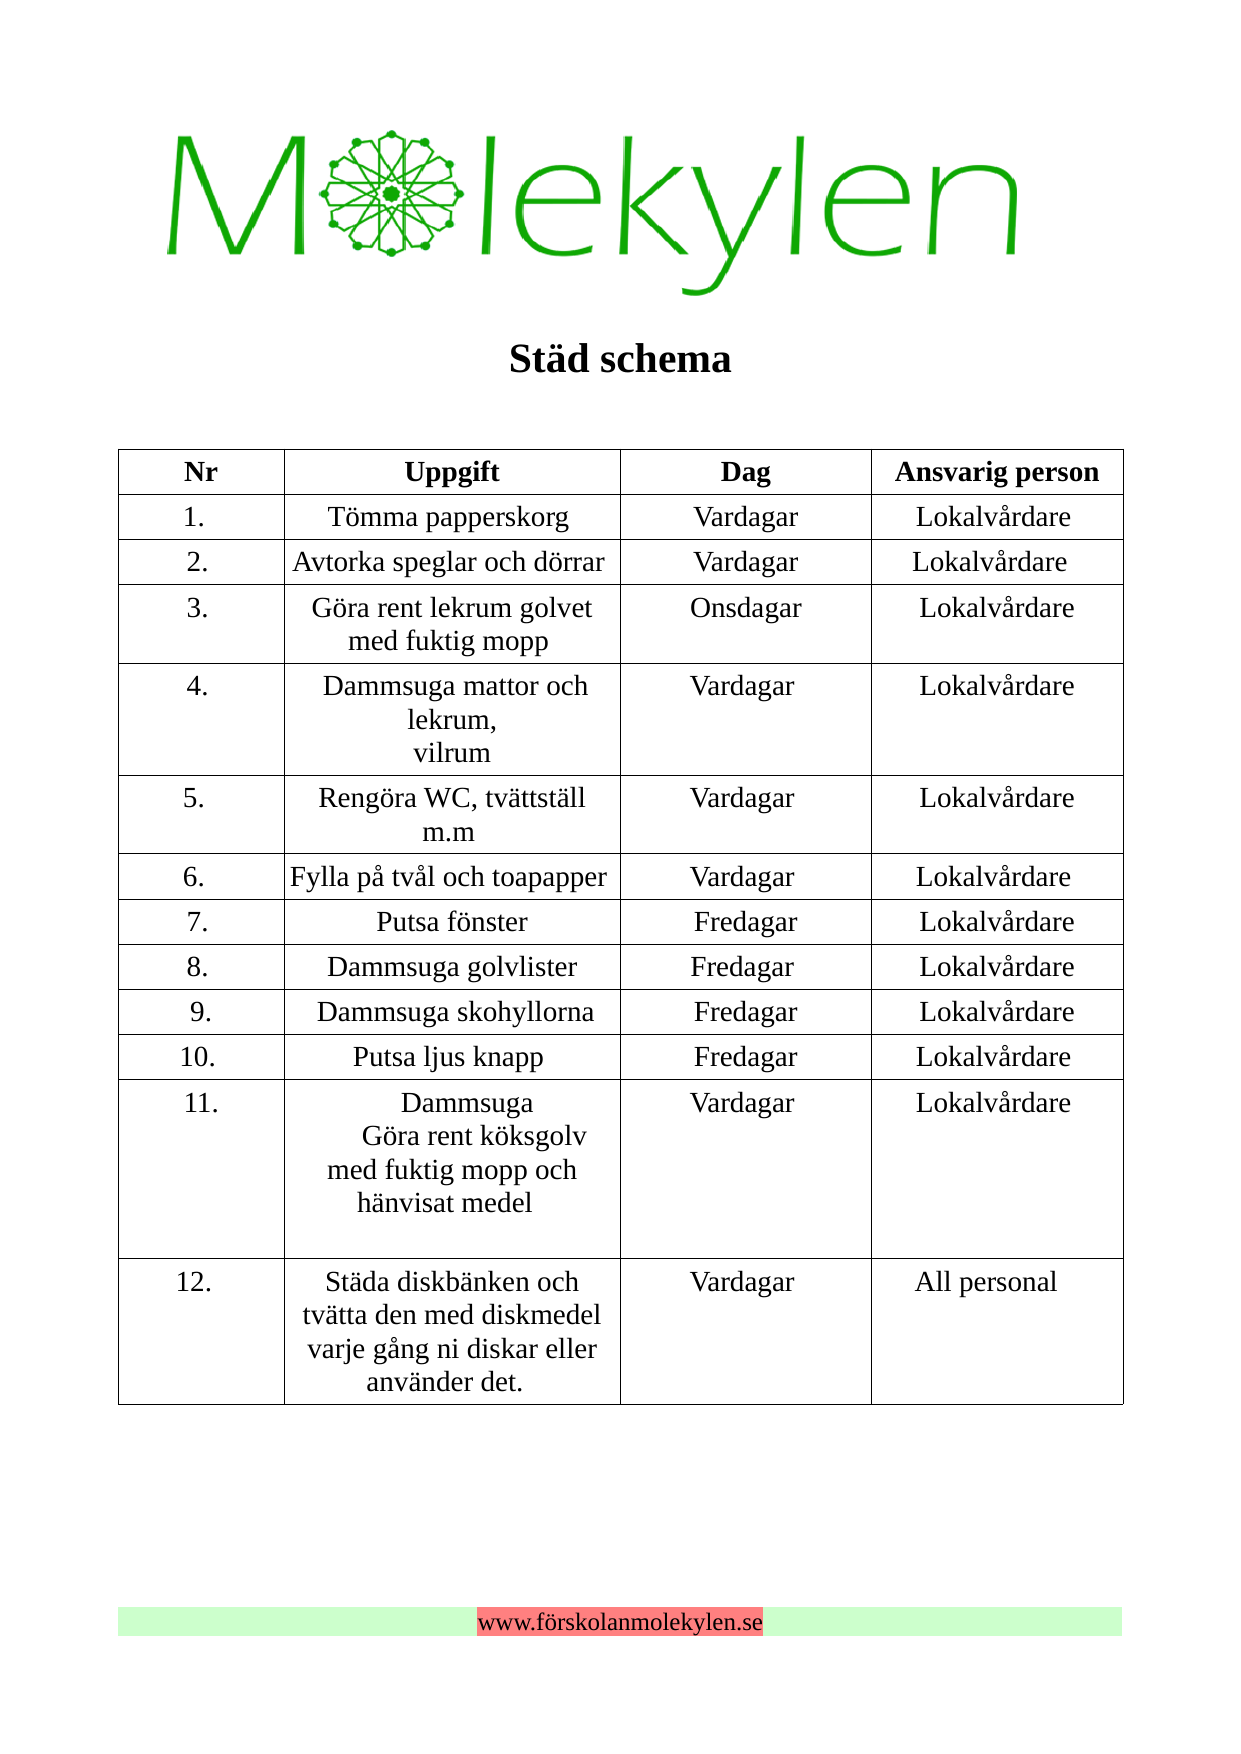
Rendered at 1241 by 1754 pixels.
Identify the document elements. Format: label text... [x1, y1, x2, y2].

table_cell Fredagar [621, 900, 871, 943]
table_cell 3. [119, 585, 284, 662]
table_cell Vardagar [621, 776, 871, 853]
table_cell Göra rent lekrum golvet med fuktig mopp [285, 585, 620, 662]
table_cell Lokalvårdare [872, 664, 1123, 775]
table_cell Lokalvårdare [872, 540, 1123, 584]
table_cell Lokalvårdare [872, 990, 1123, 1034]
table_cell  Dammsuga  Göra rent köksgolv med fuktig mopp och hänvisat medel [285, 1080, 620, 1258]
table_cell 6. [119, 854, 284, 898]
table_cell Lokalvårdare [872, 900, 1123, 943]
table_cell Lokalvårdare [872, 945, 1123, 989]
table_cell Städa diskbänken och tvätta den med diskmedel varje gång ni diskar eller använder det. [285, 1259, 620, 1404]
table_cell Lokalvårdare [872, 854, 1123, 898]
table_cell Lokalvårdare [872, 585, 1123, 662]
table_cell Lokalvårdare [872, 1035, 1123, 1079]
table_header Nr [119, 450, 284, 494]
table_cell 11. [119, 1080, 284, 1258]
table_cell 9. [119, 990, 284, 1034]
table_cell Putsa fönster [285, 900, 620, 943]
table_cell 1. [119, 495, 284, 539]
table_cell 12. [119, 1259, 284, 1404]
table_cell Onsdagar [621, 585, 871, 662]
table_cell Lokalvårdare [872, 1080, 1123, 1258]
table_cell Dammsuga mattor och lekrum, vilrum [285, 664, 620, 775]
table_cell Fredagar [621, 1035, 871, 1079]
table_cell Vardagar [621, 1080, 871, 1258]
table_cell Fredagar [621, 990, 871, 1034]
table_header Dag [621, 450, 871, 494]
table_cell Fredagar [621, 945, 871, 989]
table_cell Dammsuga golvlister [285, 945, 620, 989]
table_cell Rengöra WC, tvättställ m.m [285, 776, 620, 853]
table_cell 7. [119, 900, 284, 943]
table_cell 5. [119, 776, 284, 853]
table_cell Putsa ljus knapp [285, 1035, 620, 1079]
table_cell Vardagar [621, 664, 871, 775]
table_cell 8. [119, 945, 284, 989]
table_header Ansvarig person [872, 450, 1123, 494]
table_cell All personal [872, 1259, 1123, 1404]
table_cell 10. [119, 1035, 284, 1079]
table_cell Vardagar [621, 1259, 871, 1404]
table_cell Tömma papperskorg [285, 495, 620, 539]
table_cell Avtorka speglar och dörrar [285, 540, 620, 584]
text Städ schema [118, 333, 1122, 381]
table_cell 2. [119, 540, 284, 584]
table_cell 4. [119, 664, 284, 775]
table_cell Fylla på tvål och toapapper [285, 854, 620, 898]
table_cell Dammsuga skohyllorna [285, 990, 620, 1034]
table_cell Lokalvårdare [872, 776, 1123, 853]
table_cell Vardagar [621, 495, 871, 539]
table_header Uppgift [285, 450, 620, 494]
table_cell Vardagar [621, 854, 871, 898]
picture [118, 118, 1064, 304]
table_cell Vardagar [621, 540, 871, 584]
table_cell Lokalvårdare [872, 495, 1123, 539]
